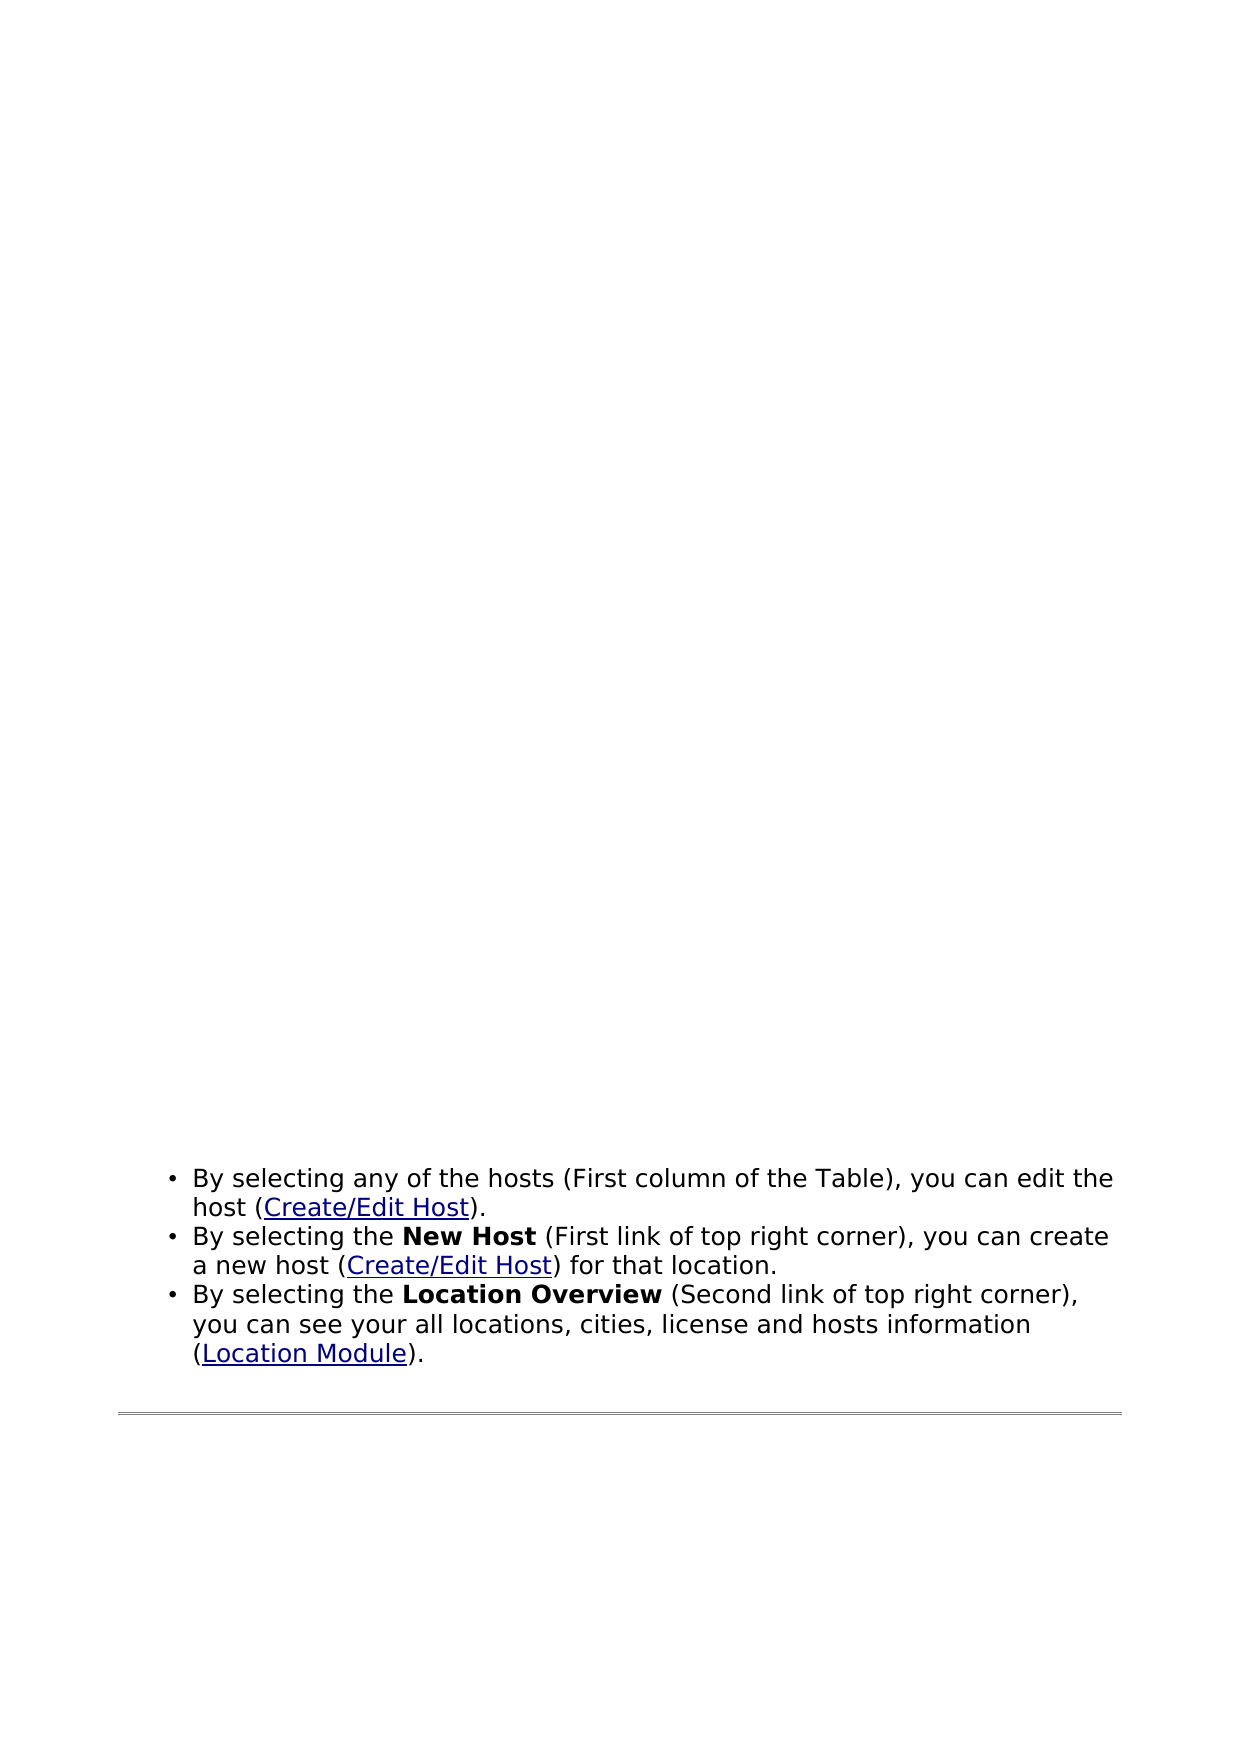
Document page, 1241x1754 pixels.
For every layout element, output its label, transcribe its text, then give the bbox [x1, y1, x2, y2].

list By selecting the Location Overview (Second link of top right corner), you can see your all locations, cities, license and hosts information (Location Module). [177, 1281, 1122, 1368]
list By selecting the New Host (First link of top right corner), you can create a new host (Create/Edit Host) for that location. [177, 1222, 1122, 1281]
list By selecting any of the hosts (First column of the Table), you can edit the host (Create/Edit Host). [177, 1164, 1122, 1222]
